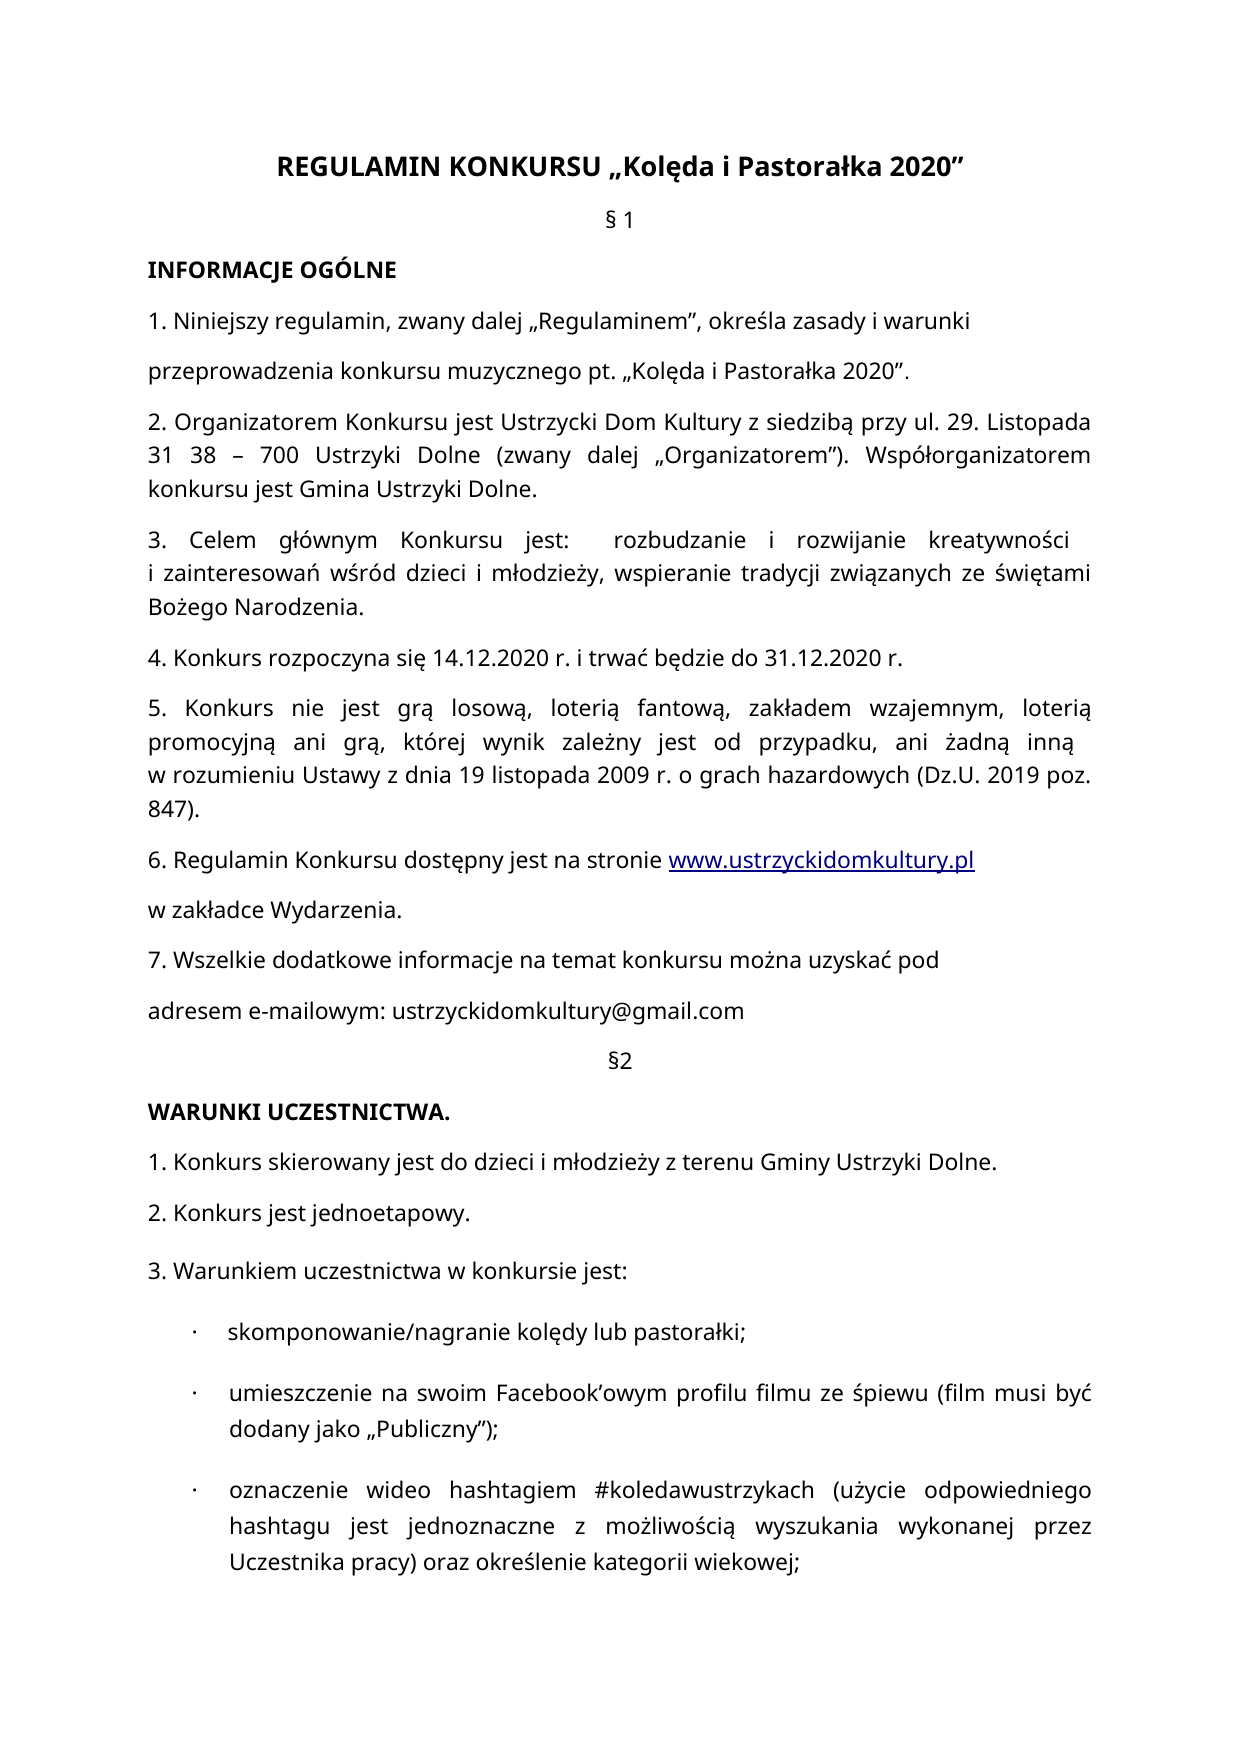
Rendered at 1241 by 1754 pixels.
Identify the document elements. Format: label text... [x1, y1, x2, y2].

text 7. Wszelkie dodatkowe informacje na temat konkursu można uzyskać pod [148, 944, 1093, 976]
text w zakładce Wydarzenia. [148, 894, 1093, 925]
text · skomponowanie/nagranie kolędy lub pastorałki; [191, 1316, 1093, 1347]
text 2. Organizatorem Konkursu jest Ustrzycki Dom Kultury z siedzibą przy ul. 29. Listopada 31 38 – 700 Ustrzyki Dolne (zwany dalej „Organizatorem”). Współorganizatorem konkursu jest Gmina Ustrzyki Dolne. [148, 406, 1093, 504]
text 1. Niniejszy regulamin, zwany dalej „Regulaminem”, określa zasady i warunki [148, 305, 1093, 336]
text 4. Konkurs rozpoczyna się 14.12.2020 r. i trwać będzie do 31.12.2020 r. [148, 642, 1093, 673]
text · oznaczenie wideo hashtagiem #koledawustrzykach (użycie odpowiedniego hashtagu jest jednoznaczne z możliwością wyszukania wykonanej przez Uczestnika pracy) oraz określenie kategorii wiekowej; [191, 1474, 1093, 1577]
text · umieszczenie na swoim Facebook’owym profilu filmu ze śpiewu (film musi być dodany jako „Publiczny”); [191, 1377, 1093, 1444]
text 6. Regulamin Konkursu dostępny jest na stronie www.ustrzyckidomkultury.pl [148, 844, 1093, 875]
text §2 [148, 1045, 1093, 1077]
text 3. Warunkiem uczestnictwa w konkursie jest: [148, 1255, 1093, 1287]
text przeprowadzenia konkursu muzycznego pt. „Kolęda i Pastorałka 2020”. [148, 355, 1093, 387]
text § 1 [148, 204, 1093, 235]
text 2. Konkurs jest jednoetapowy. [148, 1197, 1093, 1228]
text WARUNKI UCZESTNICTWA. [148, 1096, 1093, 1127]
text 1. Konkurs skierowany jest do dzieci i młodzieży z terenu Gminy Ustrzyki Dolne. [148, 1146, 1093, 1177]
text 3. Celem głównym Konkursu jest: rozbudzanie i rozwijanie kreatywności i zainteresowań wśród dzieci i młodzieży, wspieranie tradycji związanych ze świętami Bożego Narodzenia. [148, 524, 1093, 622]
text INFORMACJE OGÓLNE [148, 254, 1093, 286]
text adresem e-mailowym: ustrzyckidomkultury@gmail.com [148, 995, 1093, 1026]
text REGULAMIN KONKURSU „Kolęda i Pastorałka 2020” [148, 148, 1093, 184]
text 5. Konkurs nie jest grą losową, loterią fantową, zakładem wzajemnym, loterią promocyjną ani grą, której wynik zależny jest od przypadku, ani żadną inną w rozumieniu Ustawy z dnia 19 listopada 2009 r. o grach hazardowych (Dz.U. 2019 poz. 847). [148, 692, 1093, 824]
